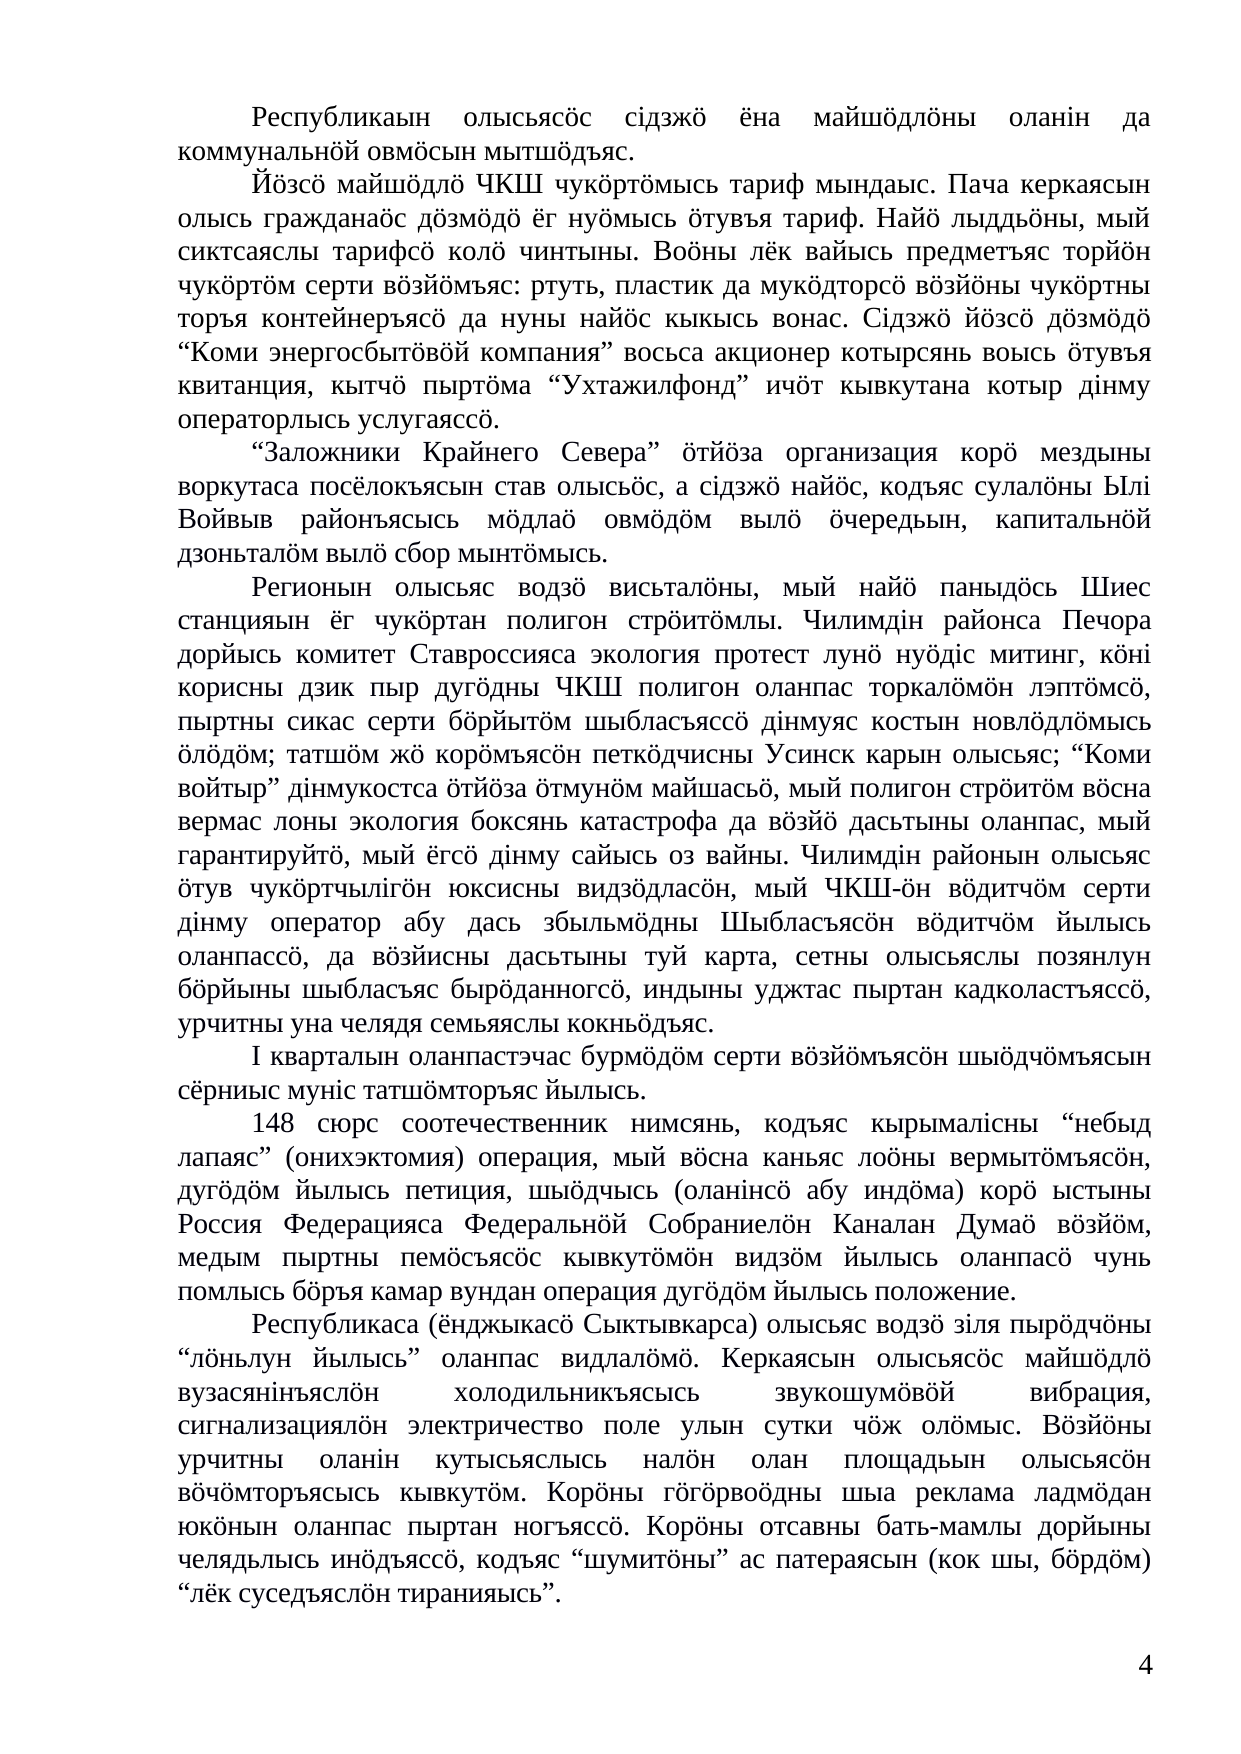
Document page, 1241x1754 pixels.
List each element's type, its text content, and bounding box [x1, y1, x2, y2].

text Республикаса (ёнджыкасӧ Сыктывкарса) олысьяс водзӧ зіля пырӧдчӧны “лӧньлун йылысь” оланпас видлалӧмӧ. Керкаясын олысьясӧс майшӧдлӧ вузасянінъяслӧн холодильникъясысь звукошумӧвӧй вибрация, сигнализациялӧн электричество поле улын сутки чӧж олӧмыс. Вӧзйӧны урчитны оланін кутысьяслысь налӧн олан площадьын олысьясӧн вӧчӧмторъясысь кывкутӧм. Корӧны гӧгӧрвоӧдны шыа реклама ладмӧдан юкӧнын оланпас пыртан ногъяссӧ. Корӧны отсавны бать-мамлы дорйыны челядьлысь инӧдъяссӧ, кодъяс “шумитӧны” ас патераясын (кок шы, бӧрдӧм) “лёк суседъяслӧн тиранияысь”. [177, 1307, 1152, 1608]
text Йӧзсӧ майшӧдлӧ ЧКШ чукӧртӧмысь тариф мындаыс. Пача керкаясын олысь гражданаӧс дӧзмӧдӧ ёг нуӧмысь ӧтувъя тариф. Найӧ лыддьӧны, мый сиктсаяслы тарифсӧ колӧ чинтыны. Воӧны лёк вайысь предметъяс торйӧн чукӧртӧм серти вӧзйӧмъяс: ртуть, пластик да мукӧдторсӧ вӧзйӧны чукӧртны торъя контейнеръясӧ да нуны найӧс кыкысь вонас. Сідзжӧ йӧзсӧ дӧзмӧдӧ “Коми энергосбытӧвӧй компания” восьса акционер котырсянь воысь ӧтувъя квитанция, кытчӧ пыртӧма “Ухтажилфонд” ичӧт кывкутана котыр дінму операторлысь услугаяссӧ. [177, 166, 1152, 434]
text I кварталын оланпастэчас бурмӧдӧм серти вӧзйӧмъясӧн шыӧдчӧмъясын сёрниыс муніс татшӧмторъяс йылысь. [177, 1038, 1152, 1105]
text “Заложники Крайнего Севера” ӧтйӧза организация корӧ мездыны воркутаса посёлокъясын став олысьӧс, а сідзжӧ найӧс, кодъяс сулалӧны Ылі Войвыв районъясысь мӧдлаӧ овмӧдӧм вылӧ ӧчередьын, капитальнӧй дзоньталӧм вылӧ сбор мынтӧмысь. [177, 434, 1152, 569]
text Республикаын олысьясӧс сідзжӧ ёна майшӧдлӧны оланін да коммунальнӧй овмӧсын мытшӧдъяс. [177, 99, 1152, 166]
text 148 сюрс соотечественник нимсянь, кодъяс кырымалісны “небыд лапаяс” (онихэктомия) операция, мый вӧсна каньяс лоӧны вермытӧмъясӧн, дугӧдӧм йылысь петиция, шыӧдчысь (оланінсӧ абу индӧма) корӧ ыстыны Россия Федерацияса Федеральнӧй Собраниелӧн Каналан Думаӧ вӧзйӧм, медым пыртны пемӧсъясӧс кывкутӧмӧн видзӧм йылысь оланпасӧ чунь помлысь бӧръя камар вундан операция дугӧдӧм йылысь положение. [177, 1105, 1152, 1307]
text Регионын олысьяс водзӧ висьталӧны, мый найӧ паныдӧсь Шиес станцияын ёг чукӧртан полигон стрӧитӧмлы. Чилимдін районса Печора дорйысь комитет Ставроссияса экология протест лунӧ нуӧдіс митинг, кӧні корисны дзик пыр дугӧдны ЧКШ полигон оланпас торкалӧмӧн лэптӧмсӧ, пыртны сикас серти бӧрйытӧм шыбласъяссӧ дінмуяс костын новлӧдлӧмысь ӧлӧдӧм; татшӧм жӧ корӧмъясӧн петкӧдчисны Усинск карын олысьяс; “Коми войтыр” дінмукостса ӧтйӧза ӧтмунӧм майшасьӧ, мый полигон стрӧитӧм вӧсна вермас лоны экология боксянь катастрофа да вӧзйӧ дасьтыны оланпас, мый гарантируйтӧ, мый ёгсӧ дінму сайысь оз вайны. Чилимдін районын олысьяс ӧтув чукӧртчылігӧн юксисны видзӧдласӧн, мый ЧКШ-ӧн вӧдитчӧм серти дінму оператор абу дась збыльмӧдны Шыбласъясӧн вӧдитчӧм йылысь оланпассӧ, да вӧзйисны дасьтыны туй карта, сетны олысьяслы позянлун бӧрйыны шыбласъяс бырӧданногсӧ, индыны уджтас пыртан кадколастъяссӧ, урчитны уна челядя семьяяслы кокньӧдъяс. [177, 569, 1152, 1038]
